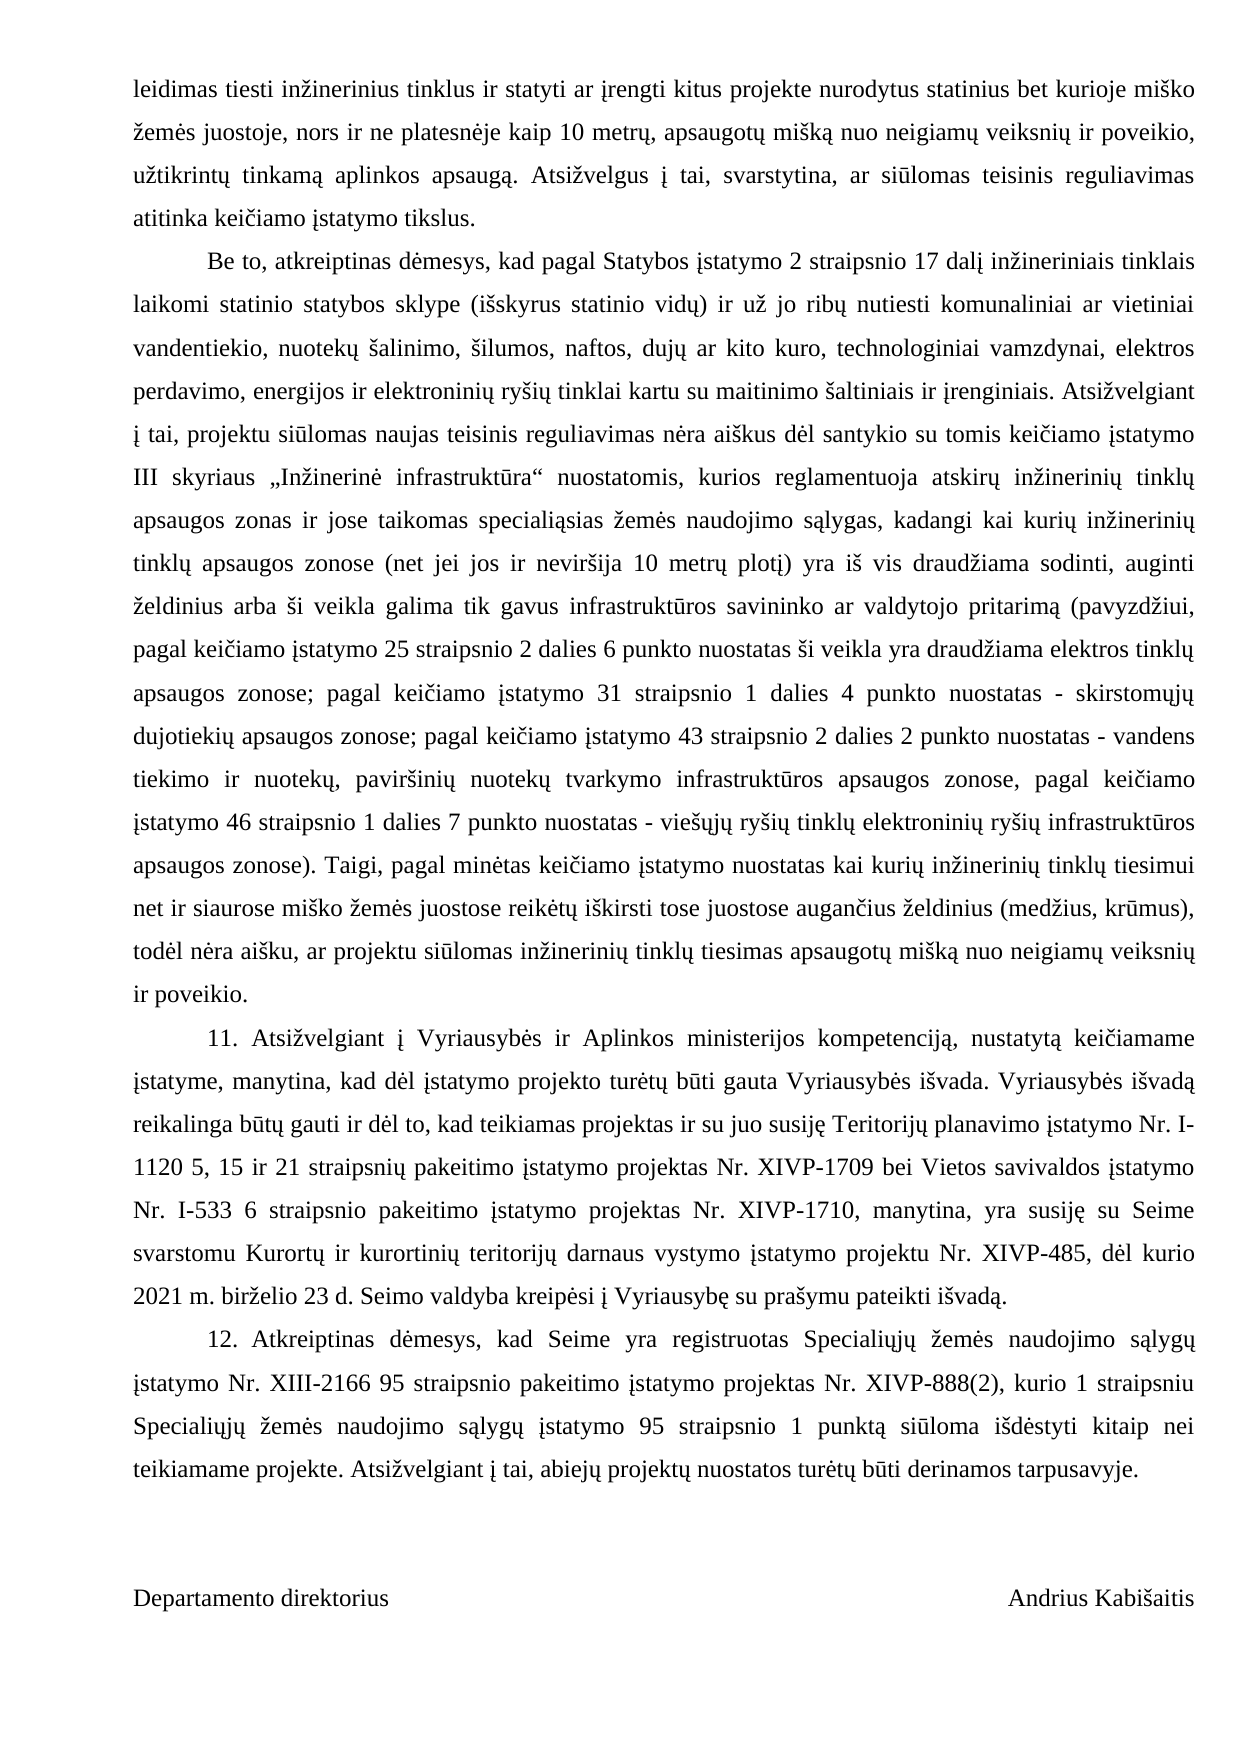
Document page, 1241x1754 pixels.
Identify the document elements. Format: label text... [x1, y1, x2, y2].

text Be to, atkreiptinas dėmesys, kad pagal Statybos įstatymo 2 straipsnio 17 dalį inžineriniais tinklais laikomi statinio statybos sklype (išskyrus statinio vidų) ir už jo ribų nutiesti komunaliniai ar vietiniai vandentiekio, nuotekų šalinimo, šilumos, naftos, dujų ar kito kuro, technologiniai vamzdynai, elektros perdavimo, energijos ir elektroninių ryšių tinklai kartu su maitinimo šaltiniais ir įrenginiais. Atsižvelgiant į tai, projektu siūlomas naujas teisinis reguliavimas nėra aiškus dėl santykio su tomis keičiamo įstatymo III skyriaus „Inžinerinė infrastruktūra“ nuostatomis, kurios reglamentuoja atskirų inžinerinių tinklų apsaugos zonas ir jose taikomas specialiąsias žemės naudojimo sąlygas, kadangi kai kurių inžinerinių tinklų apsaugos zonose (net jei jos ir neviršija 10 metrų plotį) yra iš vis draudžiama sodinti, auginti želdinius arba ši veikla galima tik gavus infrastruktūros savininko ar valdytojo pritarimą (pavyzdžiui, pagal keičiamo įstatymo 25 straipsnio 2 dalies 6 punkto nuostatas ši veikla yra draudžiama elektros tinklų apsaugos zonose; pagal keičiamo įstatymo 31 straipsnio 1 dalies 4 punkto nuostatas - skirstomųjų dujotiekių apsaugos zonose; pagal keičiamo įstatymo 43 straipsnio 2 dalies 2 punkto nuostatas - vandens tiekimo ir nuotekų, paviršinių nuotekų tvarkymo infrastruktūros apsaugos zonose, pagal keičiamo įstatymo 46 straipsnio 1 dalies 7 punkto nuostatas - viešųjų ryšių tinklų elektroninių ryšių infrastruktūros apsaugos zonose). Taigi, pagal minėtas keičiamo įstatymo nuostatas kai kurių inžinerinių tinklų tiesimui net ir siaurose miško žemės juostose reikėtų iškirsti tose juostose augančius želdinius (medžius, krūmus), todėl nėra aišku, ar projektu siūlomas inžinerinių tinklų tiesimas apsaugotų mišką nuo neigiamų veiksnių ir poveikio. [133, 246, 1196, 1008]
list Atkreiptinas dėmesys, kad Seime yra registruotas Specialiųjų žemės naudojimo sąlygų įstatymo Nr. XIII-2166 95 straipsnio pakeitimo įstatymo projektas Nr. XIVP-888(2), kurio 1 straipsniu Specialiųjų žemės naudojimo sąlygų įstatymo 95 straipsnio 1 punktą siūloma išdėstyti kitaip nei teikiamame projekte. Atsižvelgiant į tai, abiejų projektų nuostatos turėtų būti derinamos tarpusavyje. [133, 1324, 1196, 1483]
text Departamento direktorius Andrius Kabišaitis [133, 1583, 1196, 1612]
text leidimas tiesti inžinerinius tinklus ir statyti ar įrengti kitus projekte nurodytus statinius bet kurioje miško žemės juostoje, nors ir ne platesnėje kaip 10 metrų, apsaugotų mišką nuo neigiamų veiksnių ir poveikio, užtikrintų tinkamą aplinkos apsaugą. Atsižvelgus į tai, svarstytina, ar siūlomas teisinis reguliavimas atitinka keičiamo įstatymo tikslus. [133, 74, 1196, 232]
list Atsižvelgiant į Vyriausybės ir Aplinkos ministerijos kompetenciją, nustatytą keičiamame įstatyme, manytina, kad dėl įstatymo projekto turėtų būti gauta Vyriausybės išvada. Vyriausybės išvadą reikalinga būtų gauti ir dėl to, kad teikiamas projektas ir su juo susiję Teritorijų planavimo įstatymo Nr. I-1120 5, 15 ir 21 straipsnių pakeitimo įstatymo projektas Nr. XIVP-1709 bei Vietos savivaldos įstatymo Nr. I-533 6 straipsnio pakeitimo įstatymo projektas Nr. XIVP-1710, manytina, yra susiję su Seime svarstomu Kurortų ir kurortinių teritorijų darnaus vystymo įstatymo projektu Nr. XIVP-485, dėl kurio 2021 m. birželio 23 d. Seimo valdyba kreipėsi į Vyriausybę su prašymu pateikti išvadą. [133, 1023, 1196, 1310]
